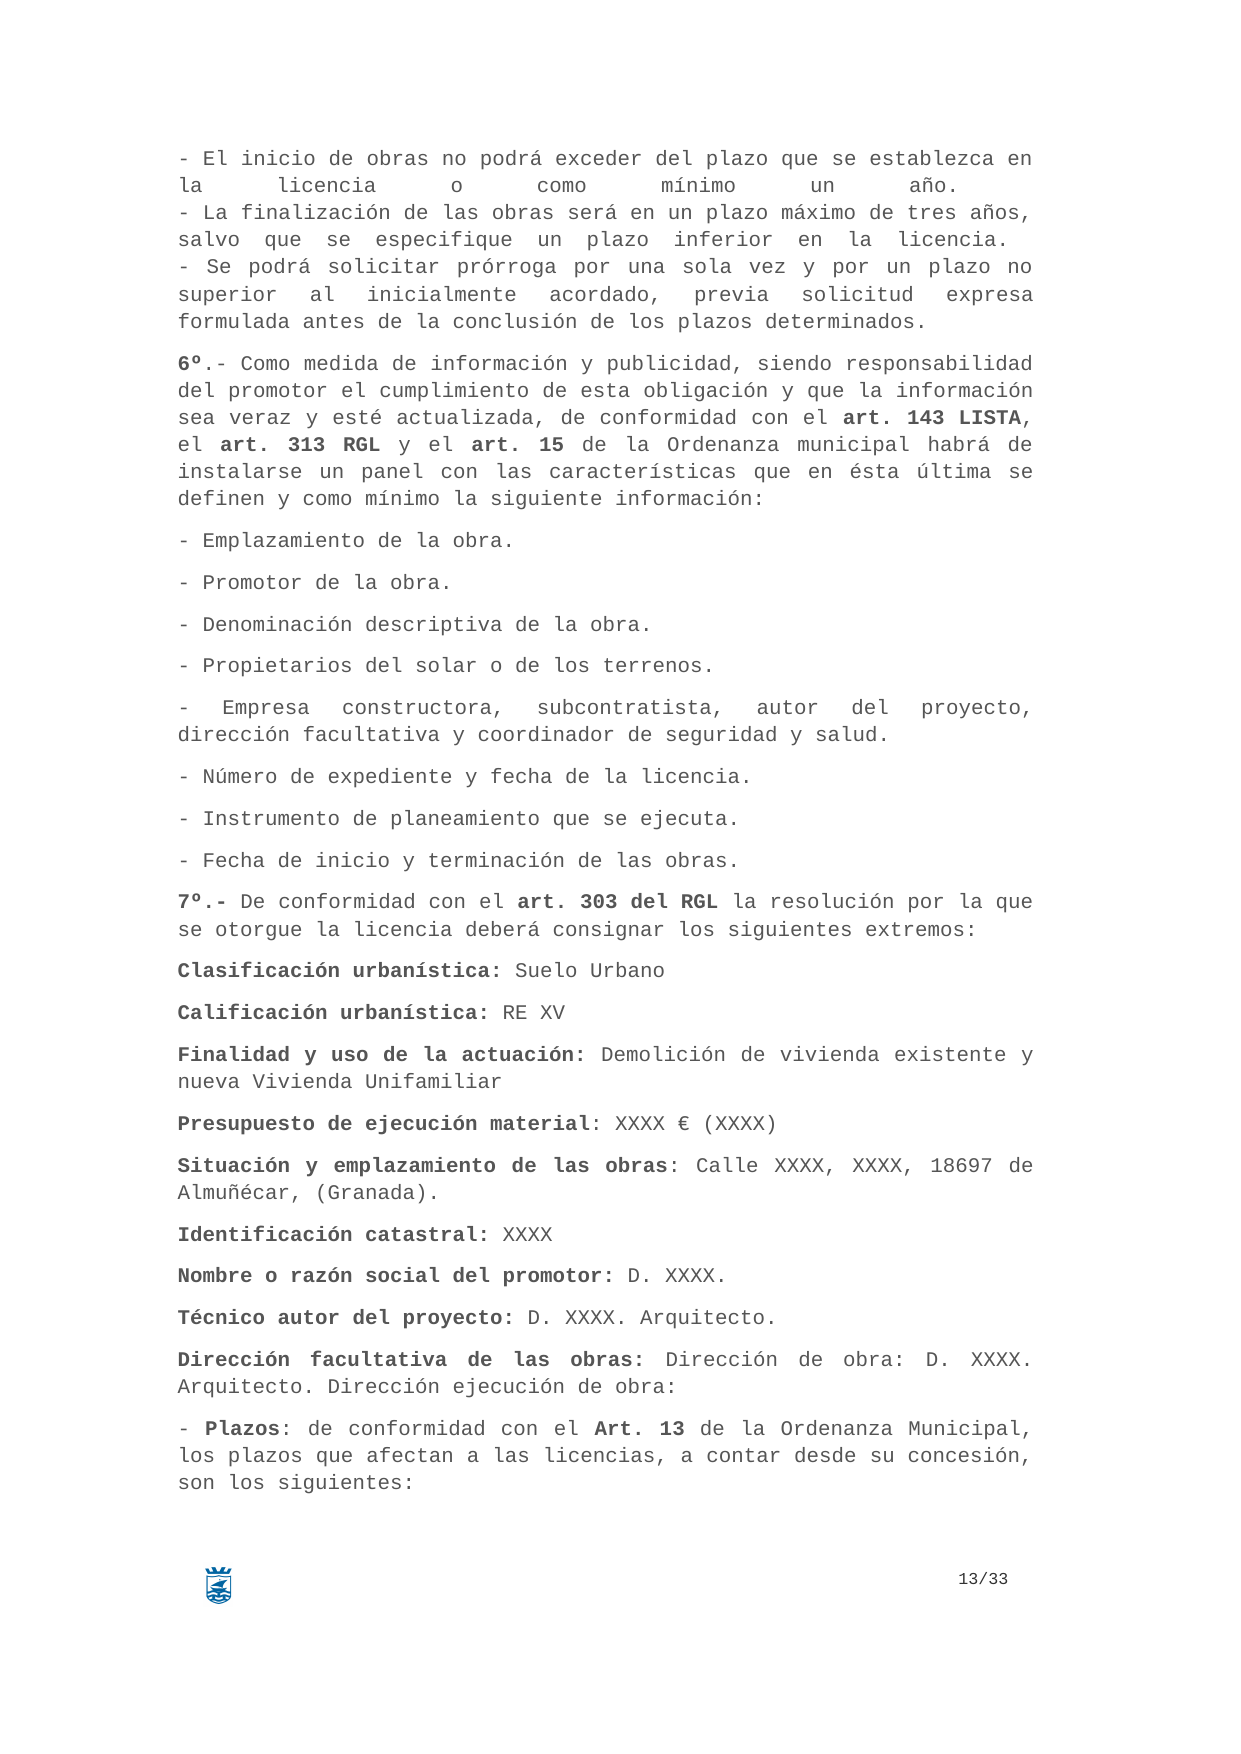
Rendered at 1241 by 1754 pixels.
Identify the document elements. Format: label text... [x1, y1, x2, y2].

text Presupuesto de ejecución material: XXXX € (XXXX) [177, 1113, 1033, 1137]
text Finalidad y uso de la actuación: Demolición de vivienda existente y nueva Vivienda Unifamiliar [177, 1044, 1033, 1095]
picture [202, 1562, 234, 1607]
text Dirección facultativa de las obras: Dirección de obra: D. XXXX. Arquitecto. Dirección ejecución de obra: [177, 1349, 1033, 1400]
text Técnico autor del proyecto: D. XXXX. Arquitecto. [177, 1307, 1033, 1331]
text - Denominación descriptiva de la obra. [177, 614, 1033, 637]
text 6º.- Como medida de información y publicidad, siendo responsabilidad del promotor el cumplimiento de esta obligación y que la información sea veraz y esté actualizada, de conformidad con el art. 143 LISTA, el art. 313 RGL y el art. 15 de la Ordenanza municipal habrá de instalarse un panel con las características que en ésta última se definen y como mínimo la siguiente información: [177, 352, 1033, 512]
text - Promotor de la obra. [177, 572, 1033, 596]
text Clasificación urbanística: Suelo Urbano [177, 961, 1033, 984]
text Calificación urbanística: RE XV [177, 1002, 1033, 1026]
text Nombre o razón social del promotor: D. XXXX. [177, 1266, 1033, 1289]
text - Propietarios del solar o de los terrenos. [177, 656, 1033, 679]
text - Número de expediente y fecha de la licencia. [177, 766, 1033, 790]
text Identificación catastral: XXXX [177, 1224, 1033, 1247]
text - Plazos: de conformidad con el Art. 13 de la Ordenanza Municipal, los plazos que afectan a las licencias, a contar desde su concesión, son los siguientes: [177, 1418, 1033, 1496]
text Situación y emplazamiento de las obras: Calle XXXX, XXXX, 18697 de Almuñécar, (Granada). [177, 1155, 1033, 1206]
text - Empresa constructora, subcontratista, autor del proyecto, dirección facultativa y coordinador de seguridad y salud. [177, 697, 1033, 748]
text - Emplazamiento de la obra. [177, 530, 1033, 554]
text - Instrumento de planeamiento que se ejecuta. [177, 808, 1033, 832]
text - Fecha de inicio y terminación de las obras. [177, 850, 1033, 873]
text - El inicio de obras no podrá exceder del plazo que se establezca en la licencia o como mínimo un año. - La finalización de las obras será en un plazo máximo de tres años, salvo que se especifique un plazo inferior en la licencia. - Se podrá solicitar prórroga por una sola vez y por un plazo no superior al inicialmente acordado, previa solicitud expresa formulada antes de la conclusión de los plazos determinados. [177, 148, 1033, 334]
text 7º.- De conformidad con el art. 303 del RGL la resolución por la que se otorgue la licencia deberá consignar los siguientes extremos: [177, 892, 1033, 942]
